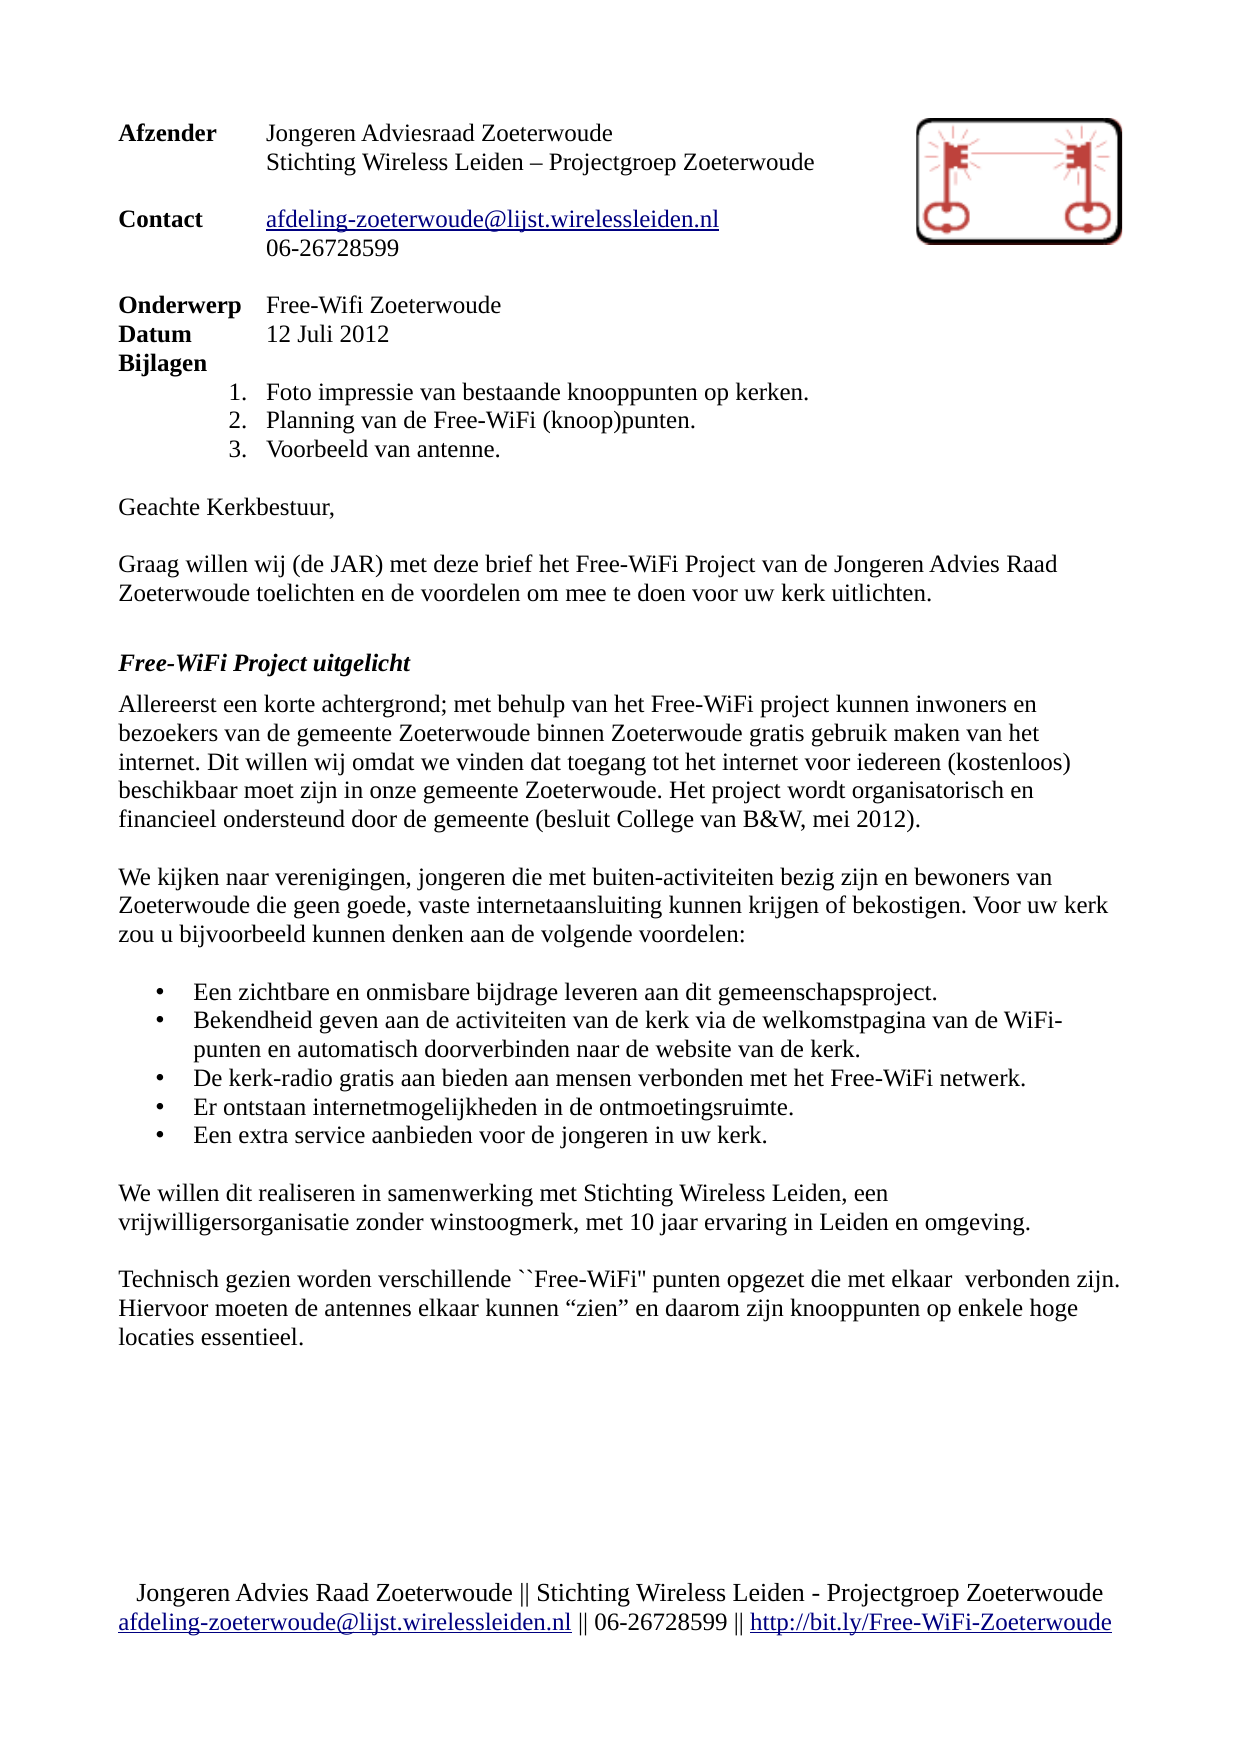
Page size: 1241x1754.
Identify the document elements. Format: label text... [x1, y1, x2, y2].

text We kijken naar verenigingen, jongeren die met buiten-activiteiten bezig zijn en bewoners van Zoeterwoude die geen goede, vaste internetaansluiting kunnen krijgen of bekostigen. Voor uw kerk zou u bijvoorbeeld kunnen denken aan de volgende voordelen: [118, 862, 1122, 948]
list Bekendheid geven aan de activiteiten van de kerk via de welkomstpagina van de WiFi-punten en automatisch doorverbinden naar de website van de kerk. [156, 1006, 1122, 1063]
picture [916, 118, 1123, 245]
text Technisch gezien worden verschillende ``Free-WiFi'' punten opgezet die met elkaar verbonden zijn. Hiervoor moeten de antennes elkaar kunnen “zien” en daarom zijn knooppunten op enkele hoge locaties essentieel. [118, 1264, 1122, 1351]
text Contact afdeling-zoeterwoude@lijst.wirelessleiden.nl [118, 204, 916, 233]
text Datum 12 Juli 2012 [118, 319, 1122, 348]
text We willen dit realiseren in samenwerking met Stichting Wireless Leiden, een vrijwilligersorganisatie zonder winstoogmerk, met 10 jaar ervaring in Leiden en omgeving. [118, 1178, 1122, 1236]
text Free-WiFi Project uitgelicht [118, 648, 1122, 677]
text Geachte Kerkbestuur, [118, 492, 1122, 521]
list Voorbeeld van antenne. [228, 434, 1122, 463]
text Afzender Jongeren Adviesraad Zoeterwoude [118, 118, 916, 147]
list Planning van de Free-WiFi (knoop)punten. [228, 406, 1122, 434]
text Allereerst een korte achtergrond; met behulp van het Free-WiFi project kunnen inwoners en bezoekers van de gemeente Zoeterwoude binnen Zoeterwoude gratis gebruik maken van het internet. Dit willen wij omdat we vinden dat toegang tot het internet voor iedereen (kostenloos) beschikbaar moet zijn in onze gemeente Zoeterwoude. Het project wordt organisatorisch en financieel ondersteund door de gemeente (besluit College van B&W, mei 2012). [118, 689, 1122, 833]
list De kerk-radio gratis aan bieden aan mensen verbonden met het Free-WiFi netwerk. [156, 1063, 1122, 1092]
text Bijlagen [118, 348, 1122, 377]
list Er ontstaan internetmogelijkheden in de ontmoetingsruimte. [156, 1092, 1122, 1121]
list Foto impressie van bestaande knooppunten op kerken. [228, 377, 1122, 406]
text Onderwerp Free-Wifi Zoeterwoude [118, 291, 1122, 319]
text Stichting Wireless Leiden – Projectgroep Zoeterwoude [118, 147, 916, 176]
text 06-26728599 [118, 233, 1122, 262]
text Graag willen wij (de JAR) met deze brief het Free-WiFi Project van de Jongeren Advies Raad Zoeterwoude toelichten en de voordelen om mee te doen voor uw kerk uitlichten. [118, 549, 1122, 607]
list Een extra service aanbieden voor de jongeren in uw kerk. [156, 1121, 1122, 1149]
list Een zichtbare en onmisbare bijdrage leveren aan dit gemeenschapsproject. [156, 977, 1122, 1006]
